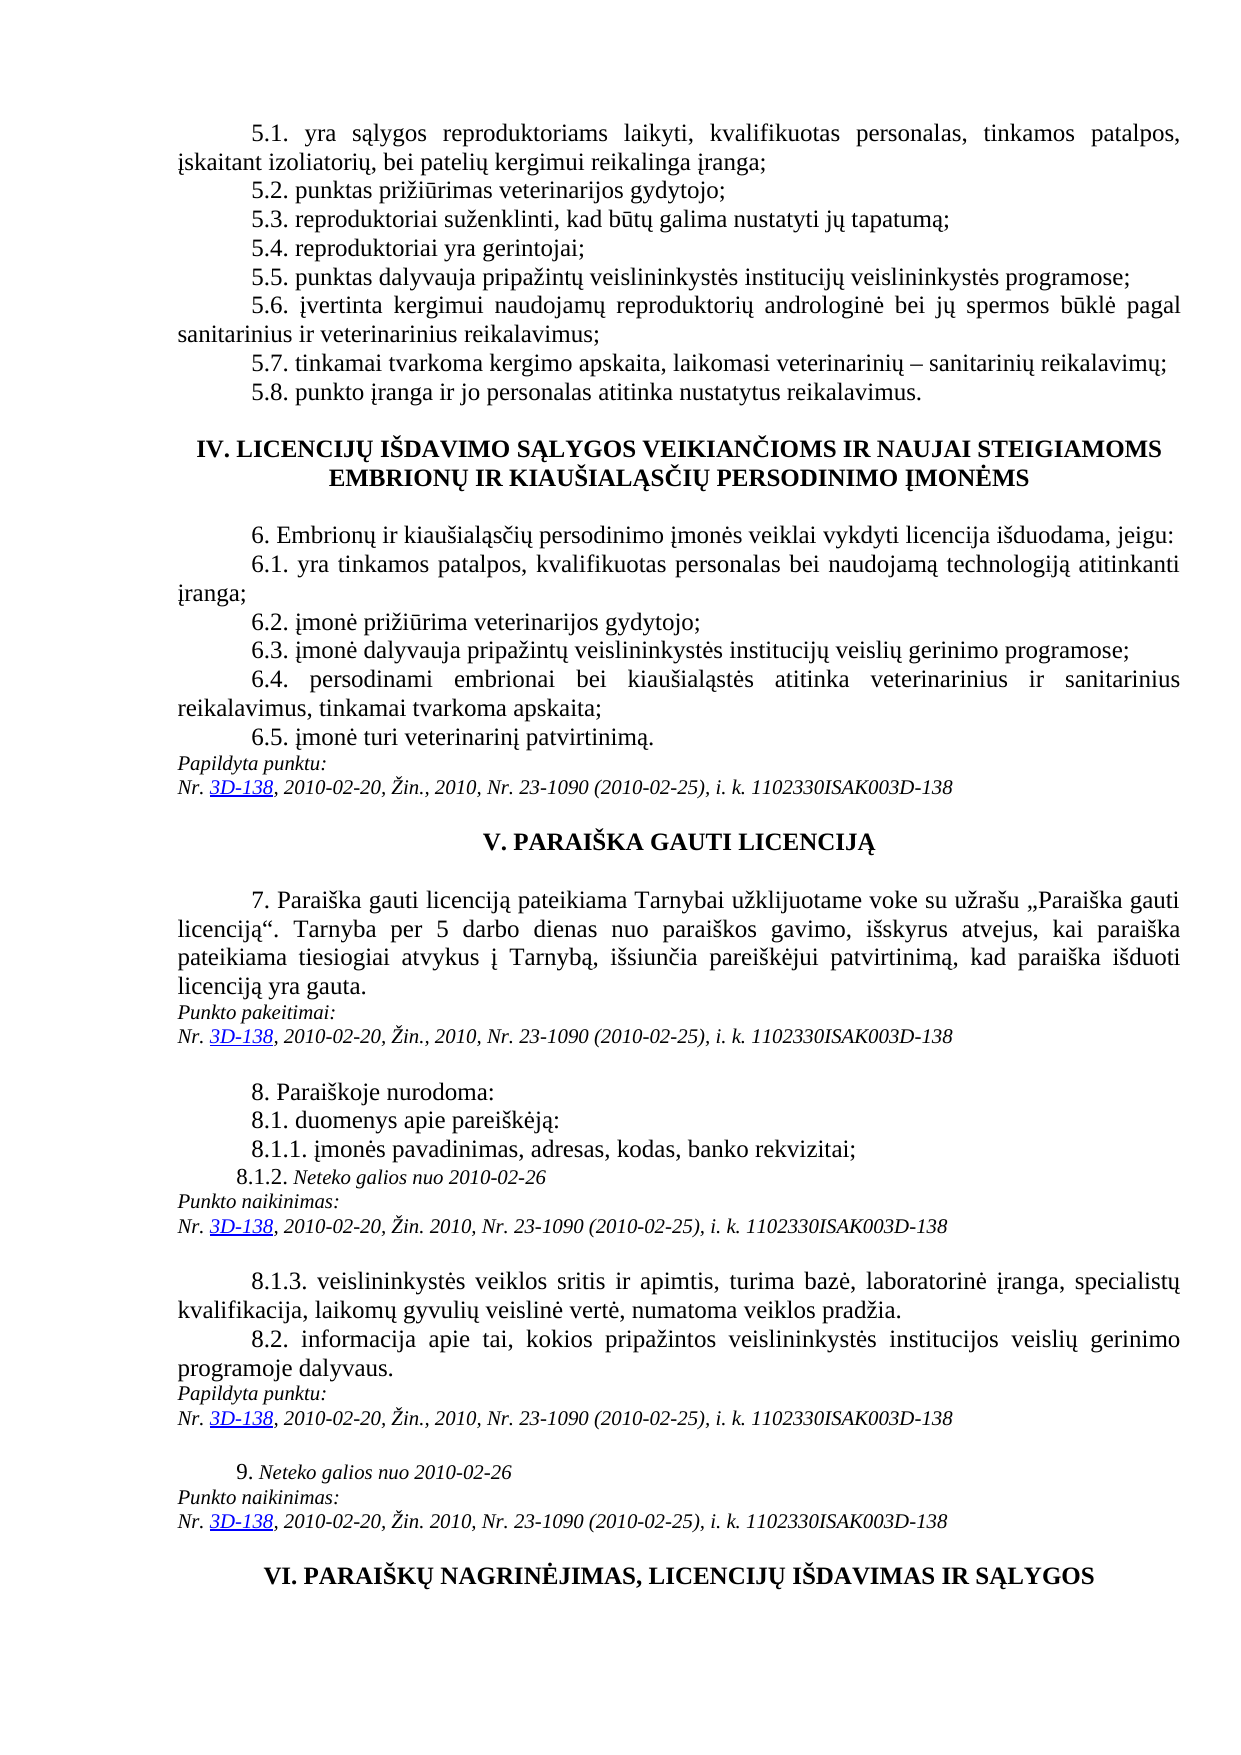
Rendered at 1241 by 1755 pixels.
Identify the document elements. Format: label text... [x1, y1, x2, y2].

text 6.1. yra tinkamos patalpos, kvalifikuotas personalas bei naudojamą technologiją atitinkanti įranga; [177, 549, 1181, 607]
text Punkto naikinimas: [177, 1484, 1181, 1509]
text 6.5. įmonė turi veterinarinį patvirtinimą. [177, 722, 1181, 751]
text 5.3. reproduktoriai suženklinti, kad būtų galima nustatyti jų tapatumą; [177, 204, 1181, 233]
text 5.2. punktas prižiūrimas veterinarijos gydytojo; [177, 176, 1181, 204]
text Nr. 3D-138, 2010-02-20, Žin., 2010, Nr. 23-1090 (2010-02-25), i. k. 1102330ISAK003D-138 [177, 775, 1181, 799]
text Papildyta punktu: [177, 1381, 1181, 1405]
text 8.1.3. veislininkystės veiklos sritis ir apimtis, turima bazė, laboratorinė įranga, specialistų kvalifikacija, laikomų gyvulių veislinė vertė, numatoma veiklos pradžia. [177, 1266, 1181, 1324]
text 5.5. punktas dalyvauja pripažintų veislininkystės institucijų veislininkystės programose; [177, 262, 1181, 291]
text Nr. 3D-138, 2010-02-20, Žin. 2010, Nr. 23-1090 (2010-02-25), i. k. 1102330ISAK003D-138 [177, 1213, 1181, 1238]
text IV. Licencijų išdavimo sąlygos veikiančioms ir naujai steigiamoms embrionų ir kiaušialąsčių persodinimo įmonėms [177, 434, 1181, 492]
text Nr. 3D-138, 2010-02-20, Žin., 2010, Nr. 23-1090 (2010-02-25), i. k. 1102330ISAK003D-138 [177, 1405, 1181, 1429]
text 6.4. persodinami embrionai bei kiaušialąstės atitinka veterinarinius ir sanitarinius reikalavimus, tinkamai tvarkoma apskaita; [177, 664, 1181, 722]
text Nr. 3D-138, 2010-02-20, Žin., 2010, Nr. 23-1090 (2010-02-25), i. k. 1102330ISAK003D-138 [177, 1024, 1181, 1048]
text 9. Neteko galios nuo 2010-02-26 [177, 1458, 1181, 1484]
text 8.2. informacija apie tai, kokios pripažintos veislininkystės institucijos veislių gerinimo programoje dalyvaus. [177, 1324, 1181, 1381]
text 7. Paraiška gauti licenciją pateikiama Tarnybai užklijuotame voke su užrašu „Paraiška gauti licenciją“. Tarnyba per 5 darbo dienas nuo paraiškos gavimo, išskyrus atvejus, kai paraiška pateikiama tiesiogiai atvykus į Tarnybą, išsiunčia pareiškėjui patvirtinimą, kad paraiška išduoti licenciją yra gauta. [177, 885, 1181, 1000]
text Punkto pakeitimai: [177, 1000, 1181, 1024]
text 6.3. įmonė dalyvauja pripažintų veislininkystės institucijų veislių gerinimo programose; [177, 636, 1181, 664]
text 8.1.1. įmonės pavadinimas, adresas, kodas, banko rekvizitai; [177, 1134, 1181, 1163]
text 5.8. punkto įranga ir jo personalas atitinka nustatytus reikalavimus. [177, 377, 1181, 406]
text V. Paraiška gauti licenciją [177, 827, 1181, 856]
text Punkto naikinimas: [177, 1189, 1181, 1213]
text 6.2. įmonė prižiūrima veterinarijos gydytojo; [177, 607, 1181, 636]
text Papildyta punktu: [177, 751, 1181, 775]
text Nr. 3D-138, 2010-02-20, Žin. 2010, Nr. 23-1090 (2010-02-25), i. k. 1102330ISAK003D-138 [177, 1509, 1181, 1533]
text 5.4. reproduktoriai yra gerintojai; [177, 233, 1181, 262]
text 8.1.2. Neteko galios nuo 2010-02-26 [177, 1163, 1181, 1189]
text 5.6. įvertinta kergimui naudojamų reproduktorių androloginė bei jų spermos būklė pagal sanitarinius ir veterinarinius reikalavimus; [177, 291, 1181, 348]
text 5.7. tinkamai tvarkoma kergimo apskaita, laikomasi veterinarinių – sanitarinių reikalavimų; [177, 348, 1181, 377]
text 8.1. duomenys apie pareiškėją: [177, 1106, 1181, 1134]
text 5.1. yra sąlygos reproduktoriams laikyti, kvalifikuotas personalas, tinkamos patalpos, įskaitant izoliatorių, bei patelių kergimui reikalinga įranga; [177, 118, 1181, 176]
text VI. Paraiškų nagrinėjimas, licencijų išdavimas ir sąlygos [177, 1561, 1181, 1590]
text 8. Paraiškoje nurodoma: [177, 1077, 1181, 1106]
text 6. Embrionų ir kiaušialąsčių persodinimo įmonės veiklai vykdyti licencija išduodama, jeigu: [177, 521, 1181, 549]
